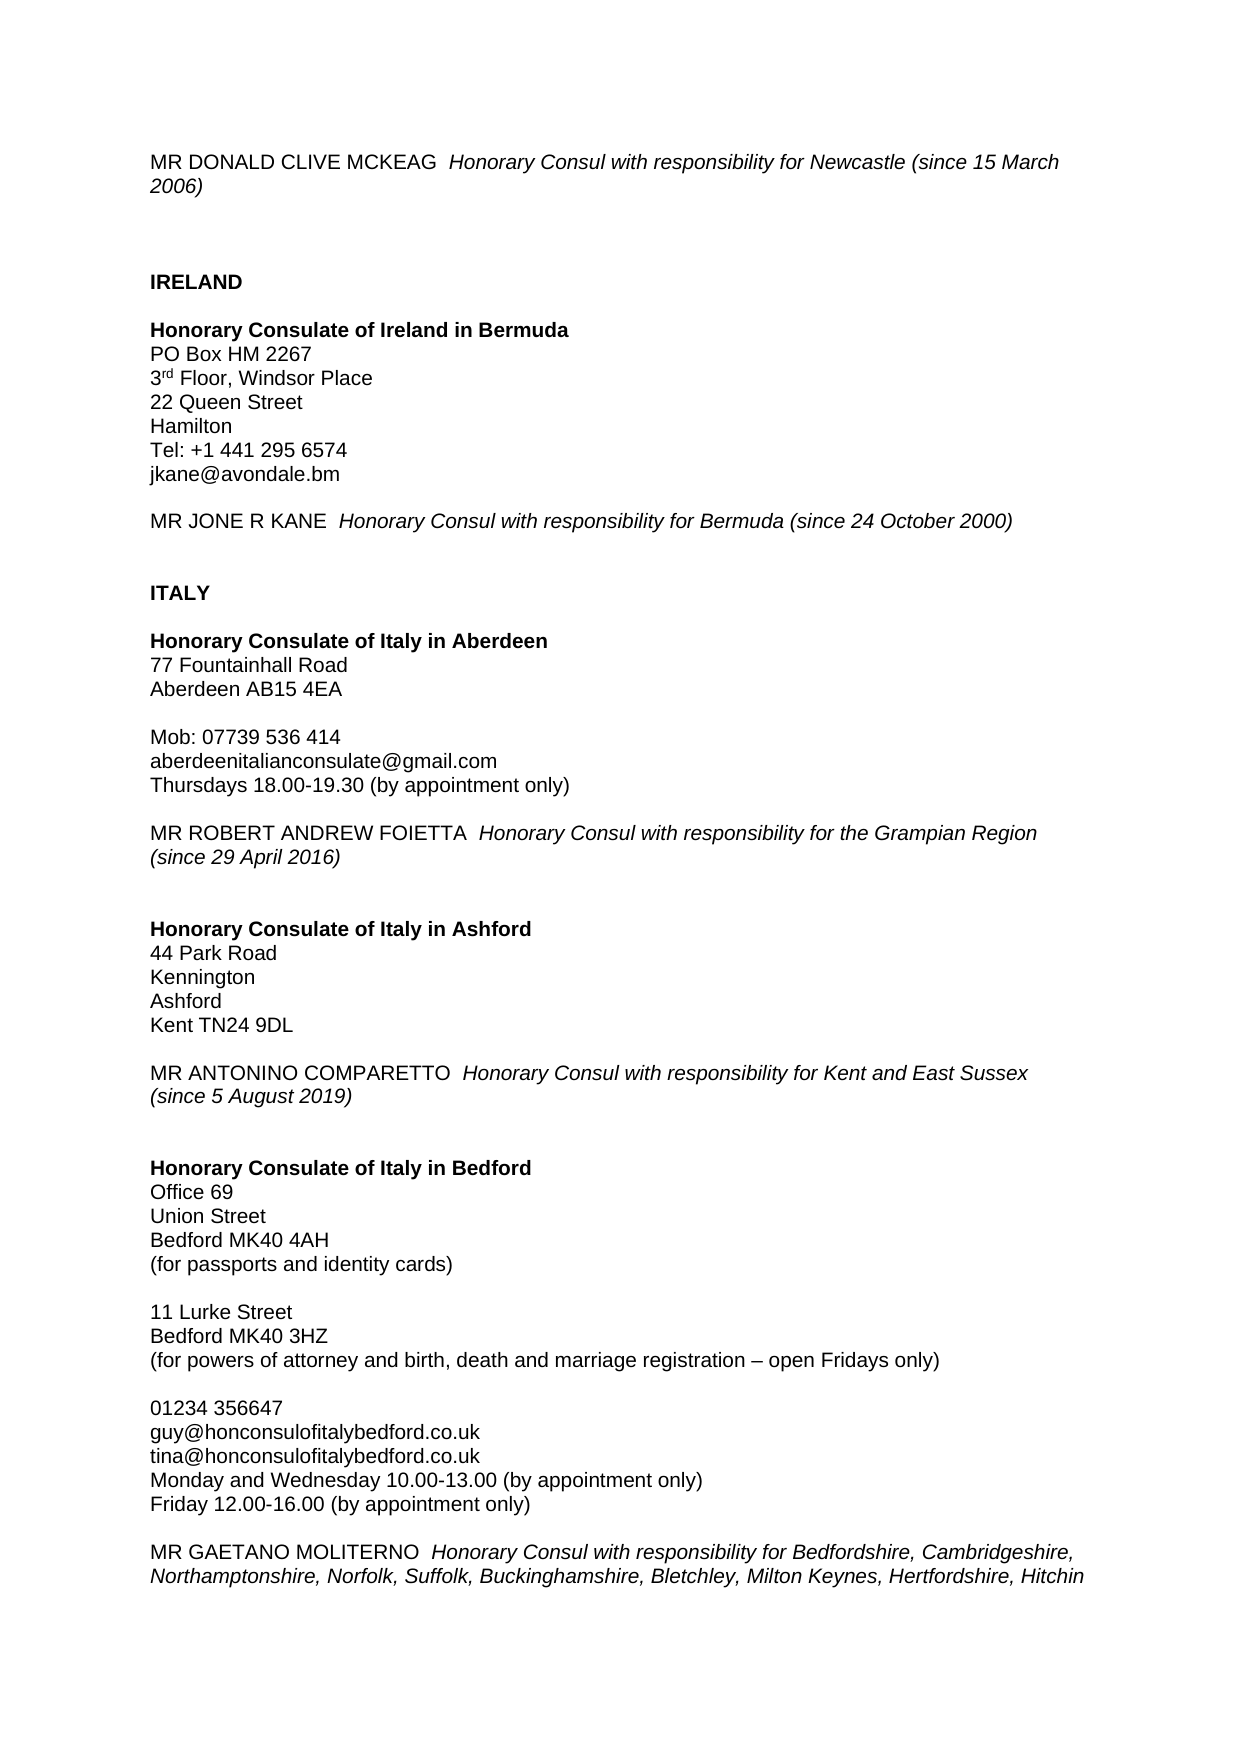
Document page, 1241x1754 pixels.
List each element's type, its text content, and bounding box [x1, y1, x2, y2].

text 22 Queen Street [150, 389, 1090, 413]
text IRELAND [150, 270, 1090, 294]
text Mob: 07739 536 414 [150, 725, 1090, 749]
text Union Street [150, 1204, 1090, 1228]
text Ashford [150, 988, 1090, 1012]
text Friday 12.00-16.00 (by appointment only) [150, 1492, 1090, 1516]
text 01234 356647 [150, 1396, 1090, 1420]
text PO Box HM 2267 [150, 342, 1090, 366]
text Bedford MK40 4AH [150, 1228, 1090, 1252]
text MR JONE R KANE Honorary Consul with responsibility for Bermuda (since 24 October 2000) [150, 509, 1090, 533]
text Tel: +1 441 295 6574 [150, 437, 1090, 461]
text Monday and Wednesday 10.00-13.00 (by appointment only) [150, 1468, 1090, 1492]
text Thursdays 18.00-19.30 (by appointment only) [150, 773, 1090, 797]
text MR DONALD CLIVE MCKEAG Honorary Consul with responsibility for Newcastle (since 15 March 2006) [150, 150, 1090, 198]
text Office 69 [150, 1180, 1090, 1204]
text MR GAETANO MOLITERNO Honorary Consul with responsibility for Bedfordshire, Cambridgeshire, Northamptonshire, Norfolk, Suffolk, Buckinghamshire, Bletchley, Milton Keynes, Hertfordshire, Hitchin [150, 1539, 1090, 1587]
text Honorary Consulate of Italy in Bedford [150, 1156, 1090, 1180]
text Kennington [150, 964, 1090, 988]
text aberdeenitalianconsulate@gmail.com [150, 749, 1090, 773]
text Kent TN24 9DL [150, 1012, 1090, 1036]
text MR ROBERT ANDREW FOIETTA Honorary Consul with responsibility for the Grampian Region (since 29 April 2016) [150, 821, 1090, 869]
text jkane@avondale.bm [150, 461, 1090, 485]
text Honorary Consulate of Italy in Ashford [150, 917, 1090, 941]
text Bedford MK40 3HZ [150, 1324, 1090, 1348]
text 3rd Floor, Windsor Place [150, 366, 1090, 389]
text Honorary Consulate of Ireland in Bermuda [150, 318, 1090, 342]
text (for powers of attorney and birth, death and marriage registration – open Fridays only) [150, 1348, 1090, 1372]
text Hamilton [150, 413, 1090, 437]
text Honorary Consulate of Italy in Aberdeen [150, 629, 1090, 653]
text tina@honconsulofitalybedford.co.uk [150, 1444, 1090, 1468]
text ITALY [150, 581, 1090, 605]
text 77 Fountainhall Road [150, 653, 1090, 677]
text (for passports and identity cards) [150, 1252, 1090, 1276]
text Aberdeen AB15 4EA [150, 677, 1090, 701]
text MR ANTONINO COMPARETTO Honorary Consul with responsibility for Kent and East Sussex (since 5 August 2019) [150, 1060, 1090, 1108]
text 11 Lurke Street [150, 1300, 1090, 1324]
text guy@honconsulofitalybedford.co.uk [150, 1420, 1090, 1444]
text 44 Park Road [150, 941, 1090, 964]
